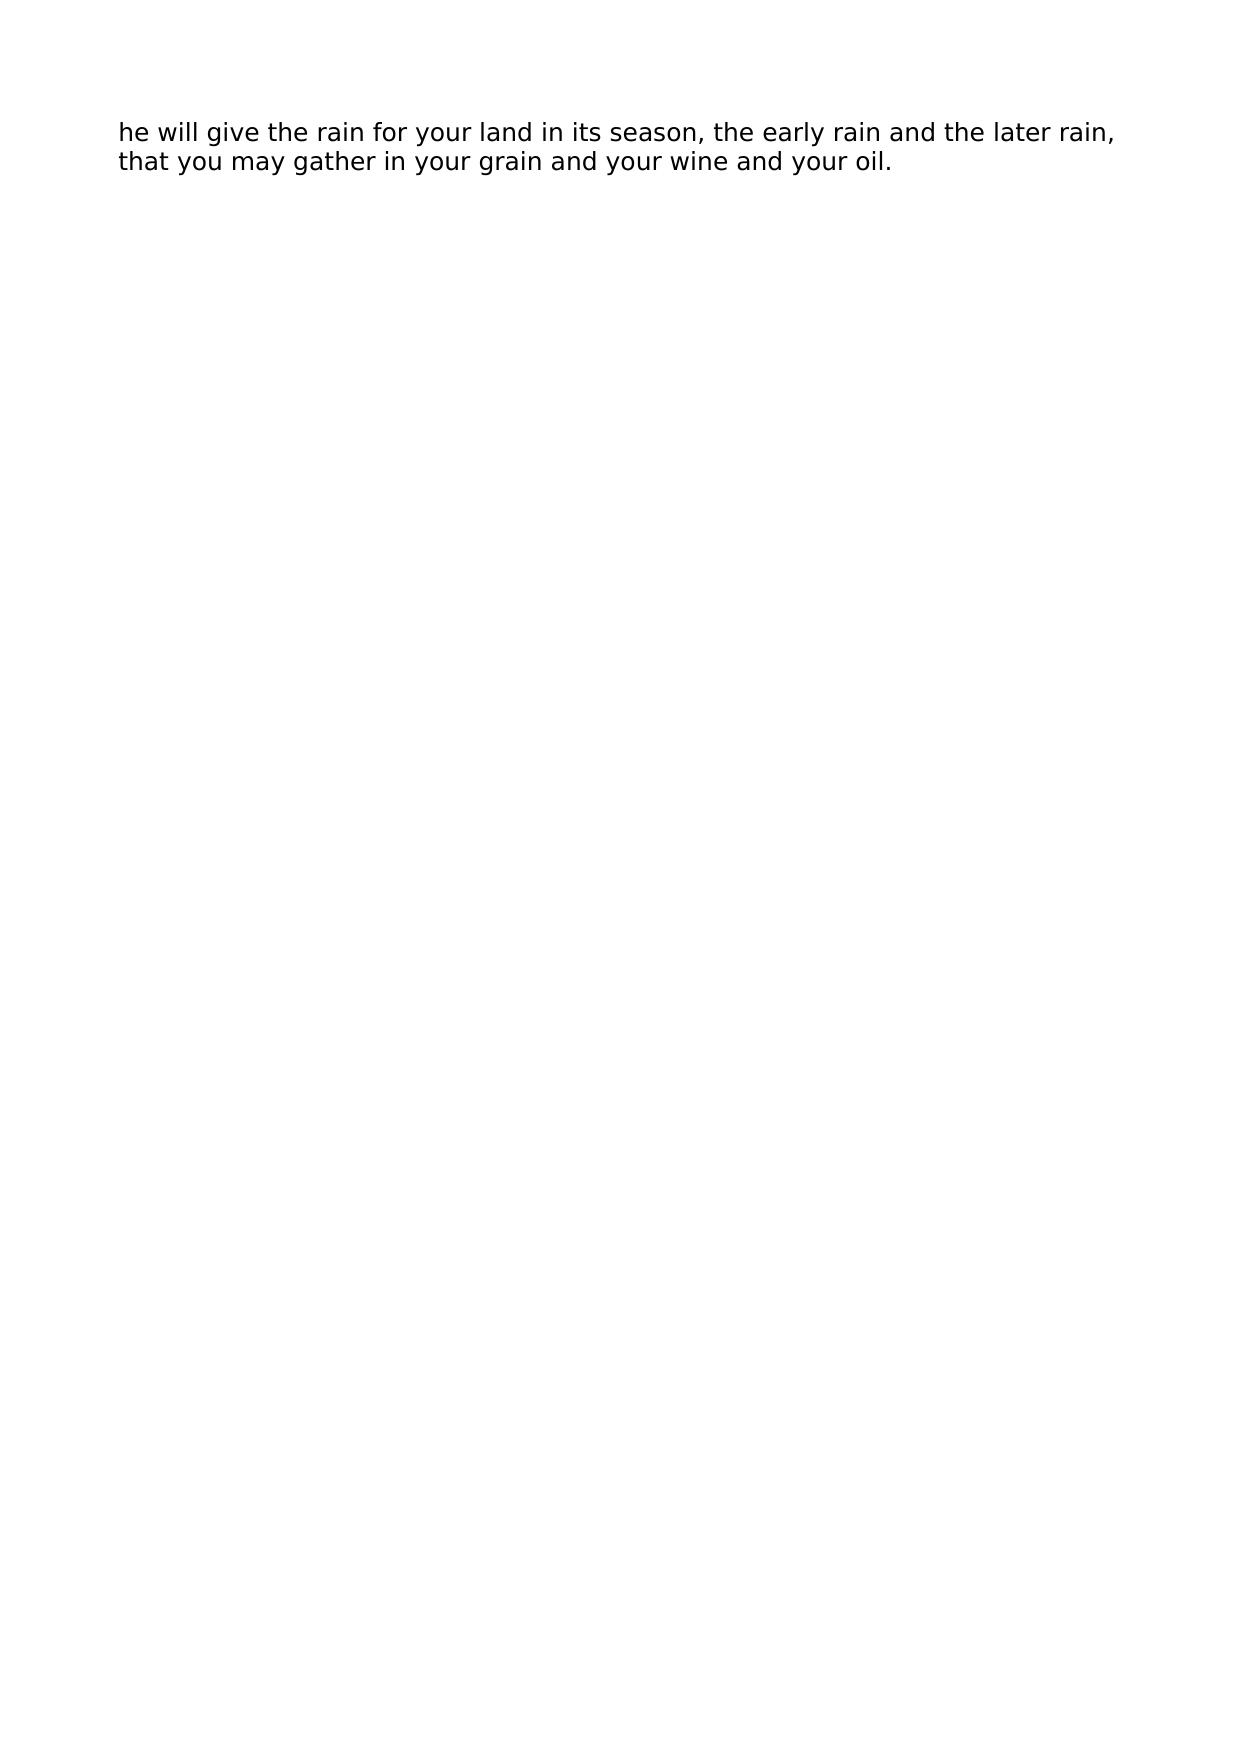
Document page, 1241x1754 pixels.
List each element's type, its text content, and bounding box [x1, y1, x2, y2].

text he will give the rain for your land in its season, the early rain and the later rain, that you may gather in your grain and your wine and your oil. [118, 118, 1122, 176]
